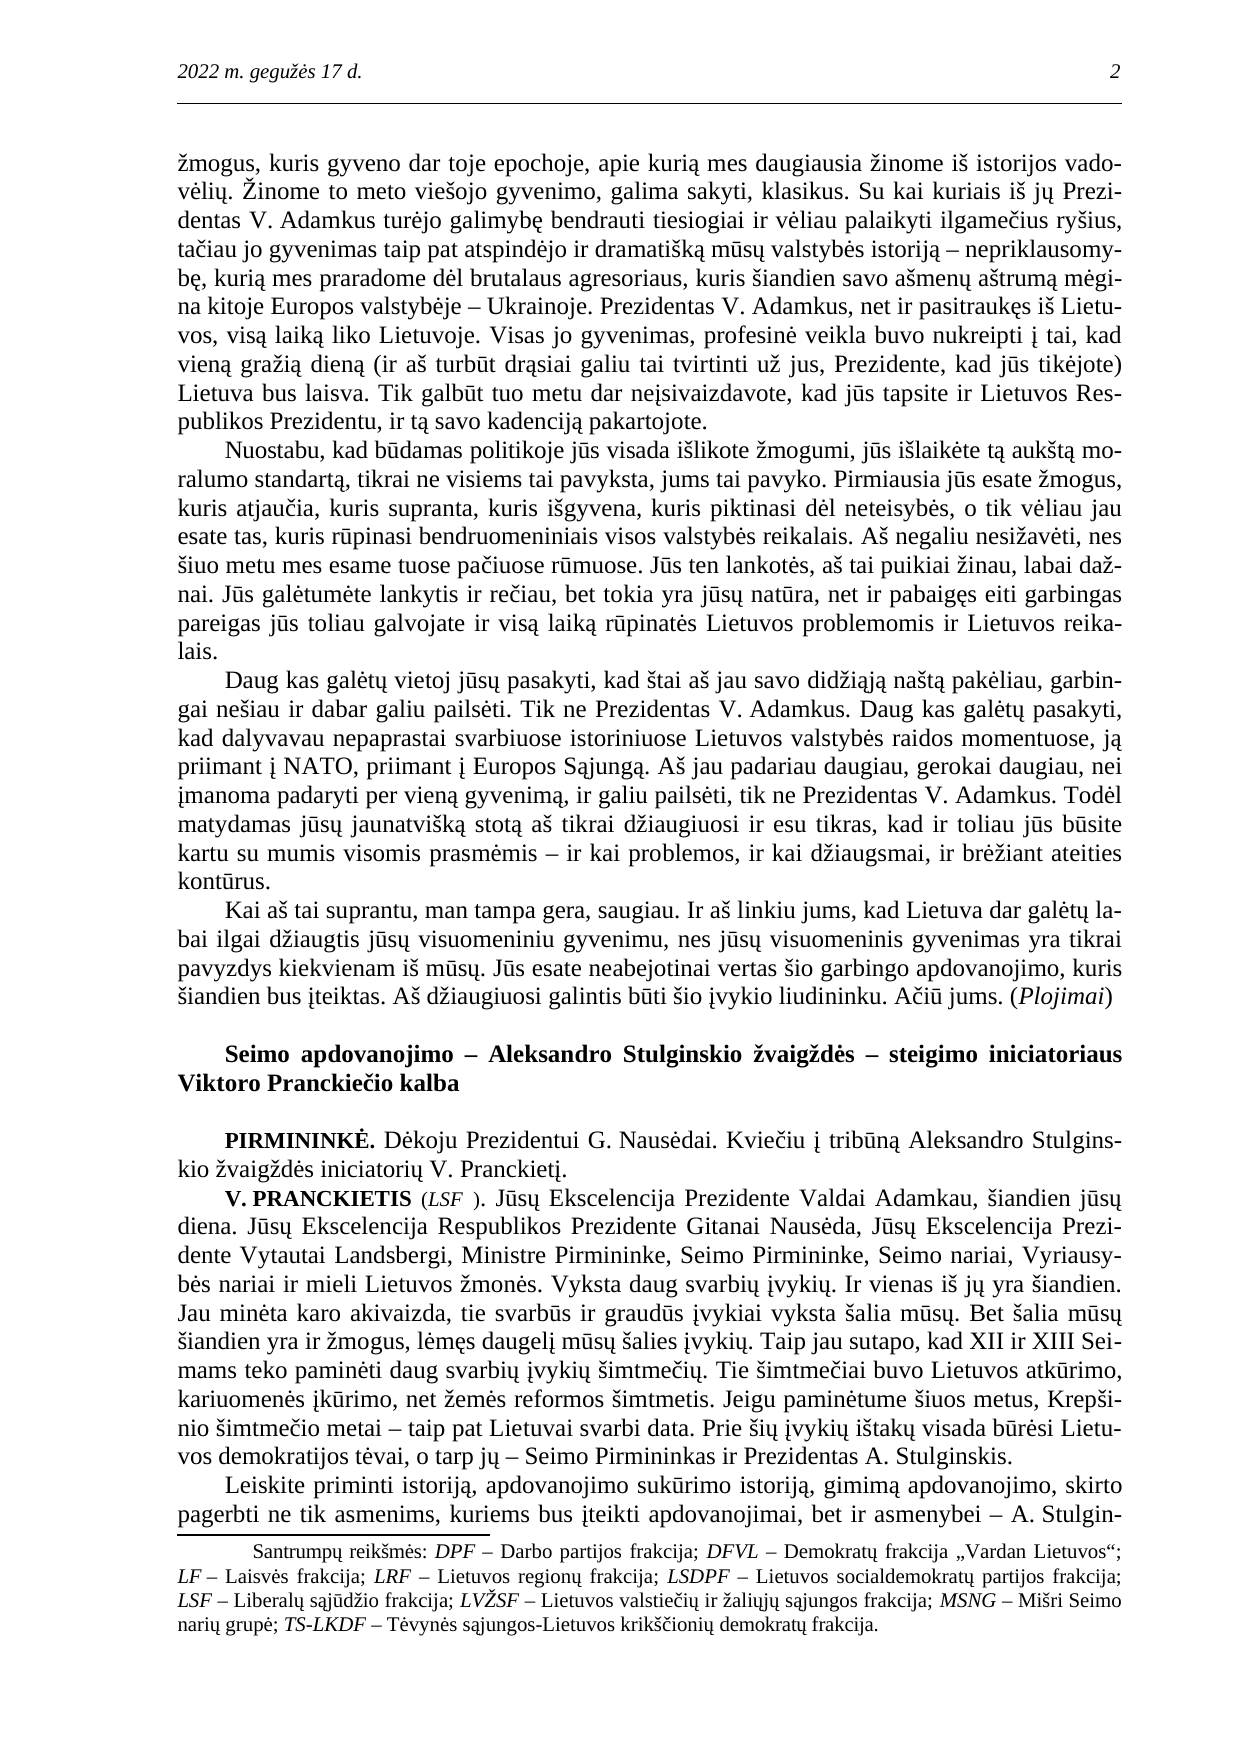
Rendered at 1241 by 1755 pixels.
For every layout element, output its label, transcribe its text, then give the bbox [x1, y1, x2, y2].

text Santrumpų reikšmės: DPF – Darbo partijos frakcija; DFVL – Demokratų frakcija „Vardan Lietuvos“; LF – Laisvės frakcija; LRF – Lietuvos regionų frakcija; LSDPF – Lietuvos socialdemokratų partijos frakcija; LSF – Liberalų sąjūdžio frakcija; LVŽSF – Lietuvos valstiečių ir žaliųjų sąjungos frakcija; MSNG – Mišri Seimo narių grupė; TS-LKDF – Tėvynės sąjungos-Lietuvos krikščionių demokratų frakcija. [177, 1535, 1122, 1636]
text PIRMININKĖ. Dė­ko­ju Pre­zi­den­tui G. Nau­sė­dai. Kvie­čiu į tri­bū­ną Alek­san­dro Stul­gins­kio žvaigž­dės ini­cia­to­rių V. Pranc­kie­tį. [177, 1125, 1122, 1183]
text Sei­mo ap­do­va­no­ji­mo – Alek­san­dro Stul­gins­kio žvaigž­dės – stei­gi­mo ini­cia­to­riaus Vik­to­ro Pranc­kie­čio kal­ba [177, 1039, 1122, 1096]
text Daug kas ga­lė­tų vie­toj jū­sų pa­sa­ky­ti, kad štai aš jau sa­vo di­dži­ą­ją naš­tą pa­kė­liau, gar­bin­gai ne­šiau ir da­bar ga­liu pail­sė­ti. Tik ne Pre­zi­den­tas V. Adam­kus. Daug kas ga­lė­tų pa­sa­ky­ti, kad da­ly­va­vau ne­pa­pras­tai svar­biuo­se is­to­ri­niuo­se Lie­tu­vos vals­ty­bės rai­dos mo­men­tuo­se, ją pri­imant į NATO, pri­imant į Eu­ro­pos Są­jun­gą. Aš jau pa­da­riau dau­giau, ge­ro­kai dau­giau, nei įma­no­ma pa­da­ry­ti per vie­ną gy­ve­ni­mą, ir ga­liu pail­sė­ti, tik ne Pre­zi­den­tas V. Adam­kus. To­dėl ma­ty­da­mas jū­sų jau­nat­viš­ką sto­tą aš tik­rai džiau­giuo­si ir esu tik­ras, kad ir to­liau jūs bū­si­te kar­tu su mu­mis vi­so­mis pras­mė­mis – ir kai pro­ble­mos, ir kai džiaugs­mai, ir brė­žiant at­ei­ties kon­tū­rus. [177, 665, 1122, 895]
text žmo­gus, ku­ris gy­ve­no dar to­je epo­cho­je, apie ku­rią mes dau­giau­sia ži­no­me iš is­to­ri­jos va­do­vė­lių. Ži­no­me to me­to vie­šo­jo gy­ve­ni­mo, ga­li­ma sa­ky­ti, kla­si­kus. Su kai ku­riais iš jų Pre­zi­den­tas V. Adam­kus tu­rė­jo ga­li­my­bę ben­drau­ti tie­sio­giai ir vė­liau pa­lai­ky­ti il­ga­me­čius ry­šius, ta­čiau jo gy­ve­ni­mas taip pat at­spin­dė­jo ir dra­ma­tiš­ką mū­sų vals­ty­bės is­to­ri­ją – ne­pri­klau­so­my­bę, ku­rią mes pra­ra­do­me dėl bru­ta­laus ag­re­so­riaus, ku­ris šian­dien sa­vo aš­me­nų ašt­ru­mą mė­gi­na ki­to­je Eu­ro­pos vals­ty­bė­je – Uk­rai­no­je. Pre­zi­den­tas V. Adam­kus, net ir pa­si­trau­kęs iš Lie­tu­vos, vi­są lai­ką li­ko Lie­tu­vo­je. Vi­sas jo gy­ve­ni­mas, pro­fe­si­nė veik­la bu­vo nu­kreip­ti į tai, kad vie­ną gra­žią die­ną (ir aš tur­būt drą­siai ga­liu tai tvir­tin­ti už jus, Pre­zi­den­te, kad jūs ti­kė­jo­te) Lie­tu­va bus lais­va. Tik gal­būt tuo me­tu dar ne­įsi­vaiz­da­vo­te, kad jūs tap­si­te ir Lie­tu­vos Res­pub­li­kos Pre­zi­den­tu, ir tą sa­vo ka­den­ci­ją pa­kar­to­jo­te. [177, 148, 1122, 435]
text V. PRANCKIETIS (LSF). Jū­sų Eks­ce­len­ci­ja Pre­zi­den­te Val­dai Adam­kau, šian­dien jū­sų die­na. Jū­sų Eks­ce­len­ci­ja Res­pub­li­kos Pre­zi­den­te Gi­ta­nai Nau­sė­da, Jū­sų Eks­ce­len­ci­ja Pre­zi­den­te Vy­tau­tai Land­sber­gi, Mi­nist­re Pir­mi­nin­ke, Sei­mo Pir­mi­nin­ke, Sei­mo na­riai, Vy­riau­sy­bės na­riai ir mie­li Lie­tu­vos žmo­nės. Vyks­ta daug svar­bių įvy­kių. Ir vie­nas iš jų yra šian­dien. Jau mi­nė­ta ka­ro aki­vaiz­da, tie svar­būs ir grau­dūs įvy­kiai vyks­ta ša­lia mū­sų. Bet ša­lia mū­sų šian­dien yra ir žmo­gus, lė­męs dau­ge­lį mū­sų ša­lies įvy­kių. Taip jau su­ta­po, kad XII ir XIII Sei­mams te­ko pa­mi­nė­ti daug svar­bių įvy­kių šimt­me­čių. Tie šimt­me­čiai bu­vo Lie­tu­vos at­kū­ri­mo, ka­riuo­me­nės įkū­ri­mo, net že­mės re­for­mos šimt­me­tis. Jei­gu pa­mi­nė­tu­me šiuos me­tus, Krep­ši­nio šimt­me­čio me­tai – taip pat Lie­tu­vai svar­bi da­ta. Prie šių įvy­kių iš­ta­kų vi­sa­da bū­rė­si Lie­tu­vos de­mo­kra­tijos tė­vai, o tarp jų – Sei­mo Pir­mi­nin­kas ir Pre­zi­den­tas A. Stul­gins­kis. [177, 1183, 1122, 1470]
text Nuo­sta­bu, kad bū­da­mas po­li­ti­ko­je jūs vi­sa­da iš­li­ko­te žmo­gu­mi, jūs iš­lai­kė­te tą aukš­tą mo­ra­lu­mo stan­dar­tą, tik­rai ne vi­siems tai pa­vyks­ta, jums tai pa­vy­ko. Pir­miau­sia jūs esa­te žmo­gus, ku­ris at­jau­čia, ku­ris su­pran­ta, ku­ris iš­gy­ve­na, ku­ris pik­ti­na­si dėl ne­tei­sy­bės, o tik vė­liau jau esa­te tas, ku­ris rū­pi­na­si ben­druo­me­ni­niais vi­sos vals­ty­bės rei­ka­lais. Aš ne­ga­liu ne­si­ža­vė­ti, nes šiuo me­tu mes esa­me tuo­se pa­čiuo­se rū­muo­se. Jūs ten lan­ko­tės, aš tai pui­kiai ži­nau, la­bai daž­nai. Jūs ga­lė­tu­mė­te lan­ky­tis ir re­čiau, bet to­kia yra jū­sų na­tū­ra, net ir pa­bai­gęs ei­ti gar­bin­gas pa­rei­gas jūs to­liau gal­vo­ja­te ir vi­są lai­ką rū­pi­na­tės Lie­tu­vos pro­ble­mo­mis ir Lie­tu­vos rei­ka­lais. [177, 435, 1122, 665]
text Leis­ki­te pri­min­ti is­to­ri­ją, ap­do­va­no­ji­mo su­kū­ri­mo is­to­ri­ją, gi­mi­mą ap­do­va­no­ji­mo, skir­to pa­gerb­ti ne tik as­me­nims, ku­riems bus įteik­ti ap­do­va­no­ji­mai, bet ir as­me­ny­bei – A. Stul­gin­ [177, 1470, 1122, 1528]
text Kai aš tai su­pran­tu, man tam­pa ge­ra, sau­giau. Ir aš lin­kiu jums, kad Lie­tu­va dar ga­lė­tų la­bai il­gai džiaug­tis jū­sų vi­suo­me­ni­niu gy­ve­ni­mu, nes jū­sų vi­suo­me­ni­nis gy­ve­ni­mas yra tik­rai pa­vyz­dys kiek­vie­nam iš mū­sų. Jūs esa­te ne­abe­jo­ti­nai ver­tas šio gar­bin­go ap­do­va­no­ji­mo, ku­ris šian­dien bus įteik­tas. Aš džiau­giuo­si ga­lin­tis bū­ti šio įvy­kio liu­di­nin­ku. Ačiū jums. (Plo­ji­mai) [177, 895, 1122, 1010]
